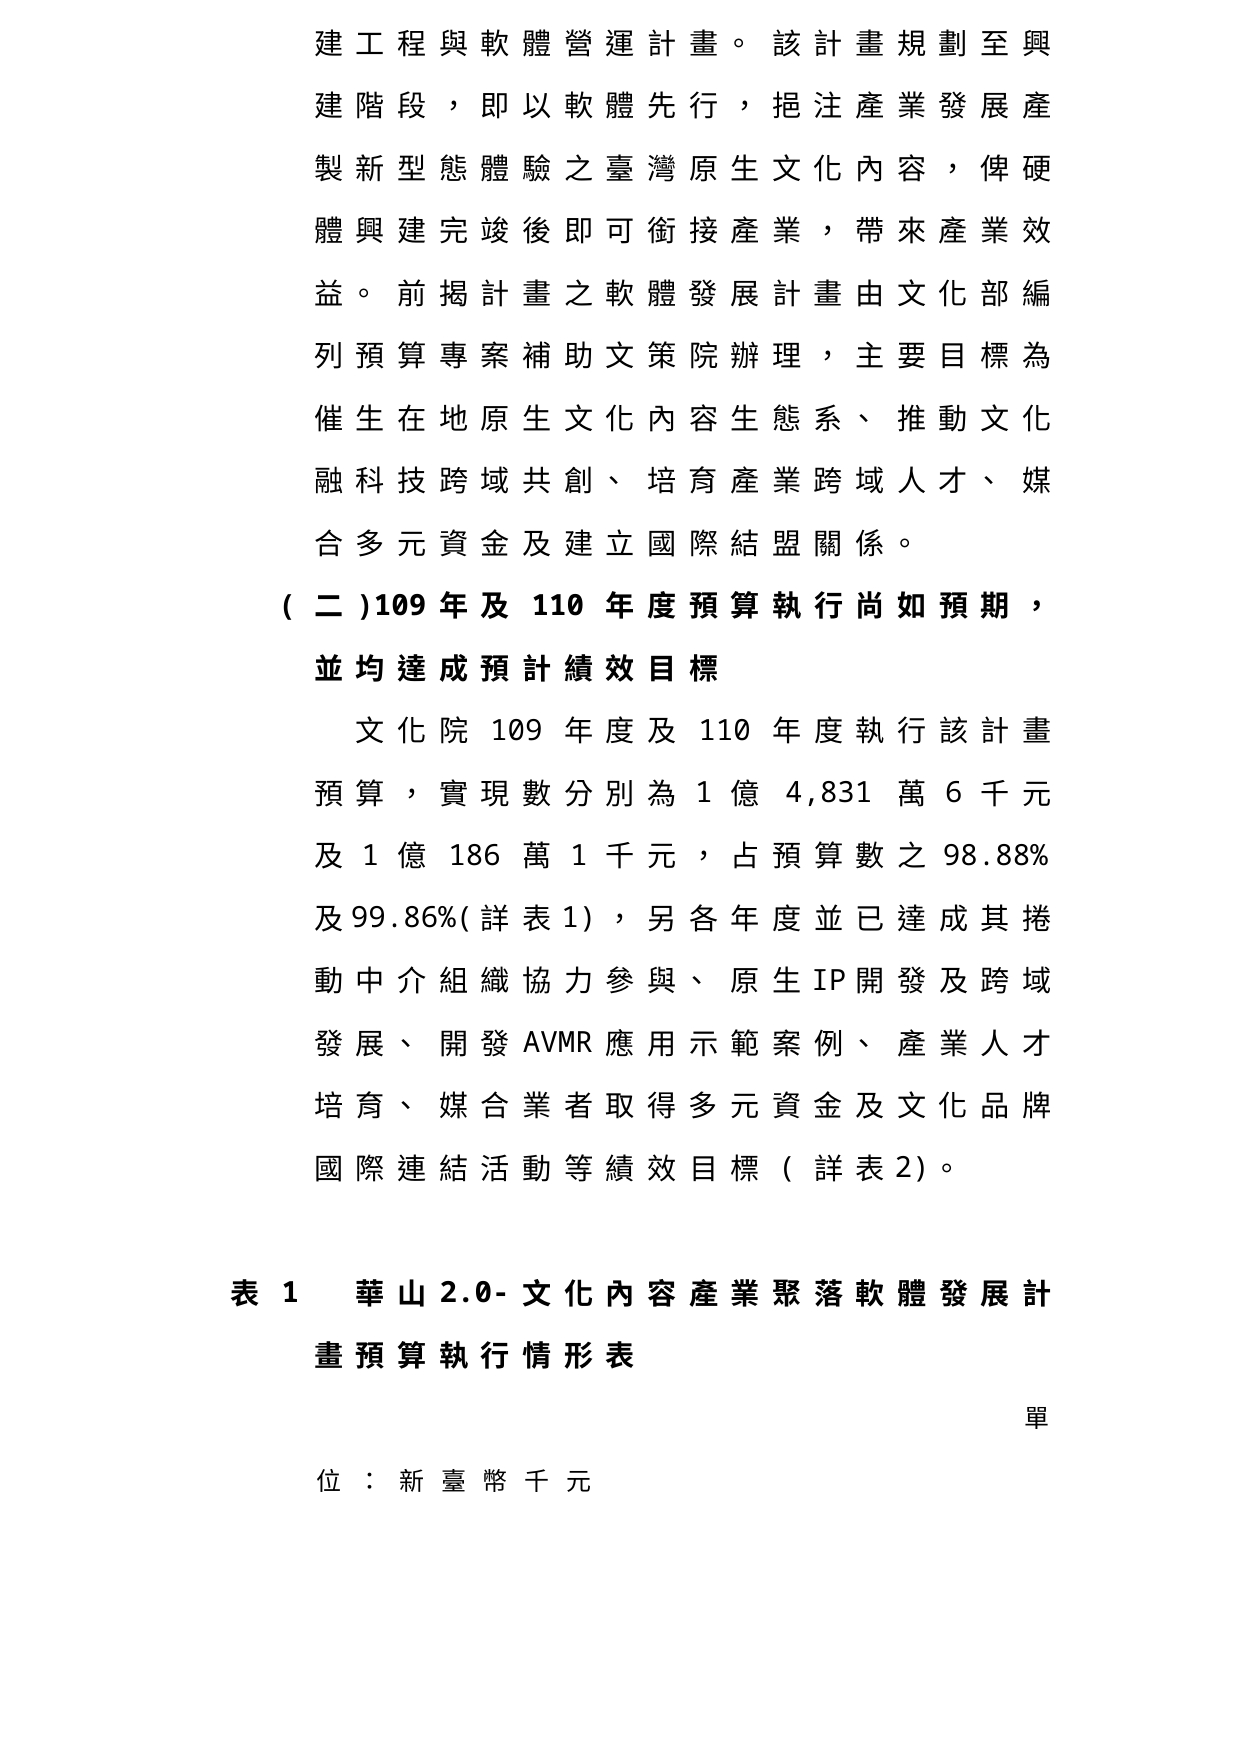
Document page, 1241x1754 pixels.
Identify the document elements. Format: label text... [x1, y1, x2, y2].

text 建工程與軟體營運計畫。該計畫規劃至興建階段，即以軟體先行，挹注產業發展產製新型態體驗之臺灣原生文化內容，俾硬體興建完竣後即可銜接產業，帶來產業效益。前揭計畫之軟體發展計畫由文化部編列預算專案補助文策院辦理，主要目標為催生在地原生文化內容生態系、推動文化融科技跨域共創、培育產業跨域人才、媒合多元資金及建立國際結盟關係。 [271, 0, 1058, 562]
text 單位：新臺幣千元 [167, 1375, 1058, 1500]
text 表1 華山2.0-文化內容產業聚落軟體發展計畫預算執行情形表 [167, 1250, 1058, 1375]
text (二)109年及110年度預算執行尚如預期，並均達成預計績效目標 [242, 562, 1058, 687]
text 文化院109年度及110年度執行該計畫預算，實現數分別為1億4,831萬6千元及1億186萬1千元，占預算數之98.88%及99.86%(詳表1)，另各年度並已達成其捲動中介組織協力參與、原生IP開發及跨域發展、開發AVMR應用示範案例、產業人才培育、媒合業者取得多元資金及文化品牌國際連結活動等績效目標(詳表2)。 [271, 687, 1058, 1187]
